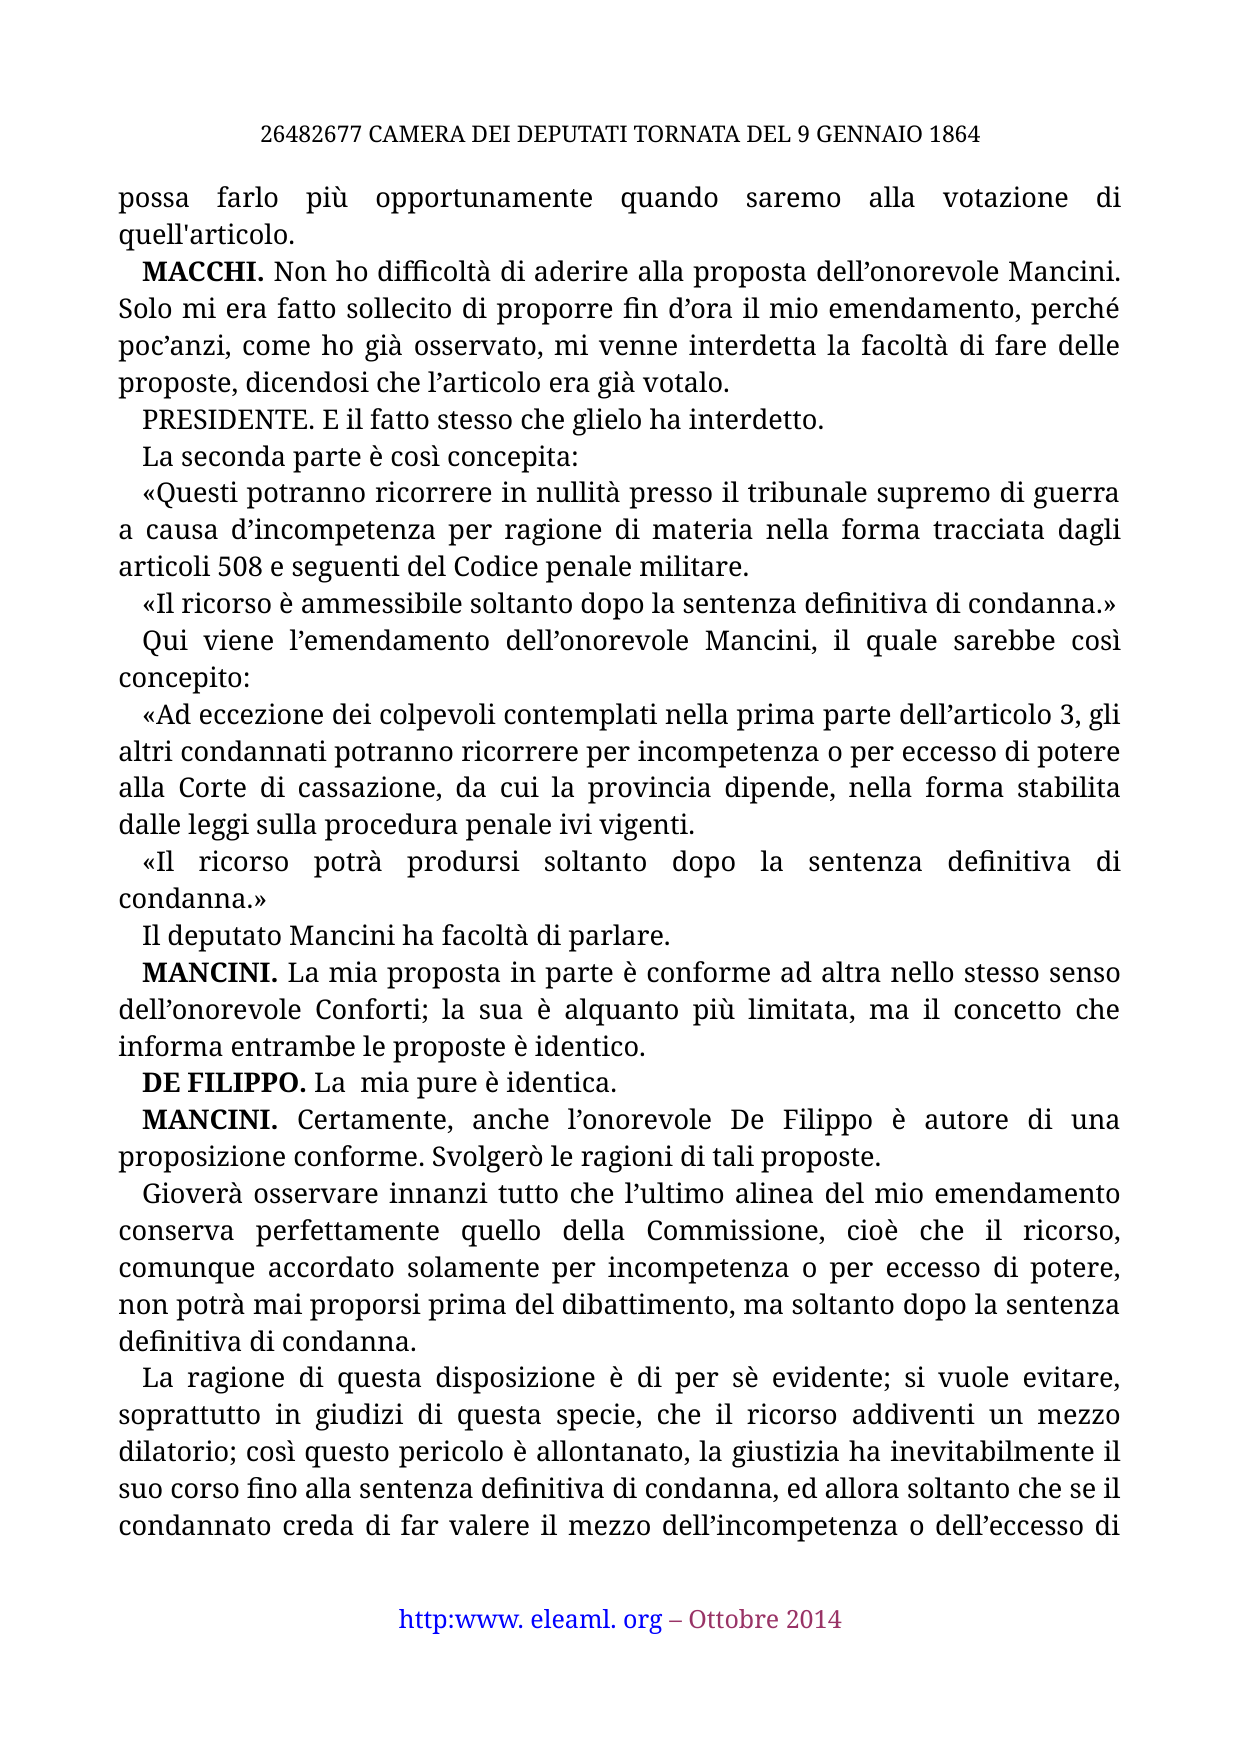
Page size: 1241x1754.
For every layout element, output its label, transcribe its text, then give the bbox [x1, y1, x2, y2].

text Il deputato Mancini ha facoltà di parlare. [118, 916, 1122, 953]
text La ragione di questa disposizione è di per sè evidente; si vuole evitare, soprattutto in giudizi di questa specie, che il ricorso addiventi un mezzo dilatorio; così questo pericolo è allontanato, la giustizia ha inevitabilmente il suo corso fino alla sentenza definitiva di condanna, ed allora soltanto che se il condannato creda di far valere il mezzo dell’incompetenza o dell’eccesso di [118, 1359, 1122, 1543]
text «Il ricorso potrà prodursi soltanto dopo la sentenza definitiva di condanna.» [118, 843, 1122, 916]
text MACCHI. Non ho difficoltà di aderire alla proposta dell’onorevole Mancini. Solo mi era fatto sollecito di proporre fin d’ora il mio emendamento, perché poc’anzi, come ho già osservato, mi venne interdetta la facoltà di fare delle proposte, dicendosi che l’articolo era già votalo. [118, 253, 1122, 400]
text MANCINI. La mia proposta in parte è conforme ad altra nello stesso senso dell’onorevole Conforti; la sua è alquanto più limitata, ma il concetto che informa entrambe le proposte è identico. [118, 953, 1122, 1064]
text La seconda parte è così concepita: [118, 437, 1122, 474]
text «Ad eccezione dei colpevoli contemplati nella prima parte dell’articolo 3, gli altri condannati potranno ricorrere per incompetenza o per eccesso di potere alla Corte di cassazione, da cui la provincia dipende, nella forma stabilita dalle leggi sulla procedura penale ivi vigenti. [118, 695, 1122, 843]
text «Questi potranno ricorrere in nullità presso il tribunale supremo di guerra a causa d’incompetenza per ragione di materia nella forma tracciata dagli articoli 508 e seguenti del Codice penale militare. [118, 474, 1122, 584]
text Qui viene l’emendamento dell’onorevole Mancini, il quale sarebbe così concepito: [118, 621, 1122, 695]
text Gioverà osservare innanzi tutto che l’ultimo alinea del mio emendamento conserva perfettamente quello della Commissione, cioè che il ricorso, comunque accordato solamente per incompetenza o per eccesso di potere, non potrà mai proporsi prima del dibattimento, ma soltanto dopo la sentenza definitiva di condanna. [118, 1174, 1122, 1359]
text «Il ricorso è ammessibile soltanto dopo la sentenza definitiva di condanna.» [118, 584, 1122, 621]
text PRESIDENTE. E il fatto stesso che glielo ha interdetto. [118, 400, 1122, 437]
text DE FILIPPO. La mia pure è identica. [118, 1064, 1122, 1101]
text MANCINI. Certamente, anche l’onorevole De Filippo è autore di una proposizione conforme. Svolgerò le ragioni di tali proposte. [118, 1101, 1122, 1174]
text possa farlo più opportunamente quando saremo alla votazione di quell'articolo. [118, 179, 1122, 253]
